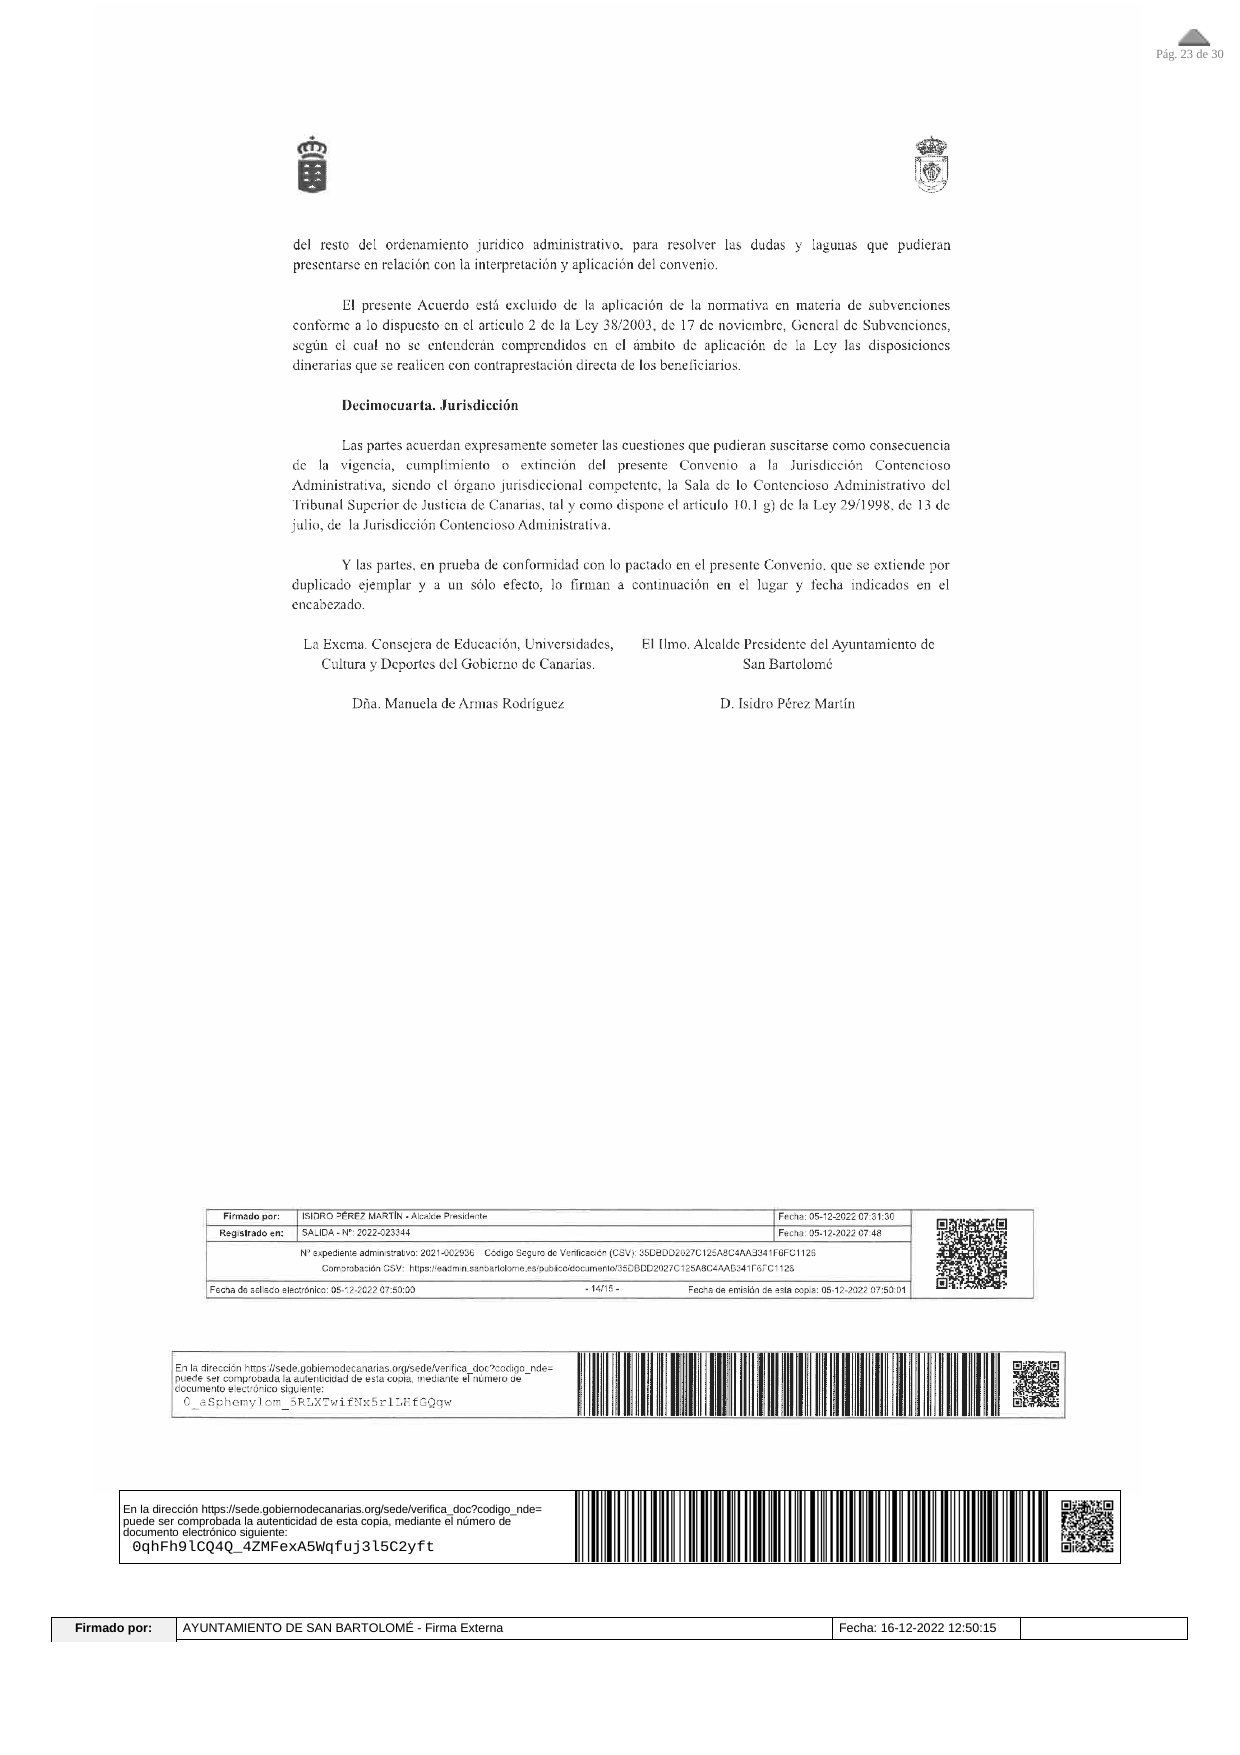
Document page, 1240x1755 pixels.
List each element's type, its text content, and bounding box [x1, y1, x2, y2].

table_header AYUNTAMIENTO DE SAN BARTOLOMÉ - Firma Externa [177, 1618, 832, 1639]
table_header Firmado por: [52, 1618, 176, 1639]
picture [1177, 29, 1211, 46]
picture [93, 4, 1147, 1494]
text Pág. 23 de 30 [1147, 47, 1223, 61]
picture [120, 1491, 1120, 1562]
picture [1056, 1495, 1119, 1558]
table_header Fecha: 16-12-2022 12:50:15 [833, 1618, 1020, 1639]
text [42, 47, 93, 61]
table_header [1021, 1618, 1187, 1639]
